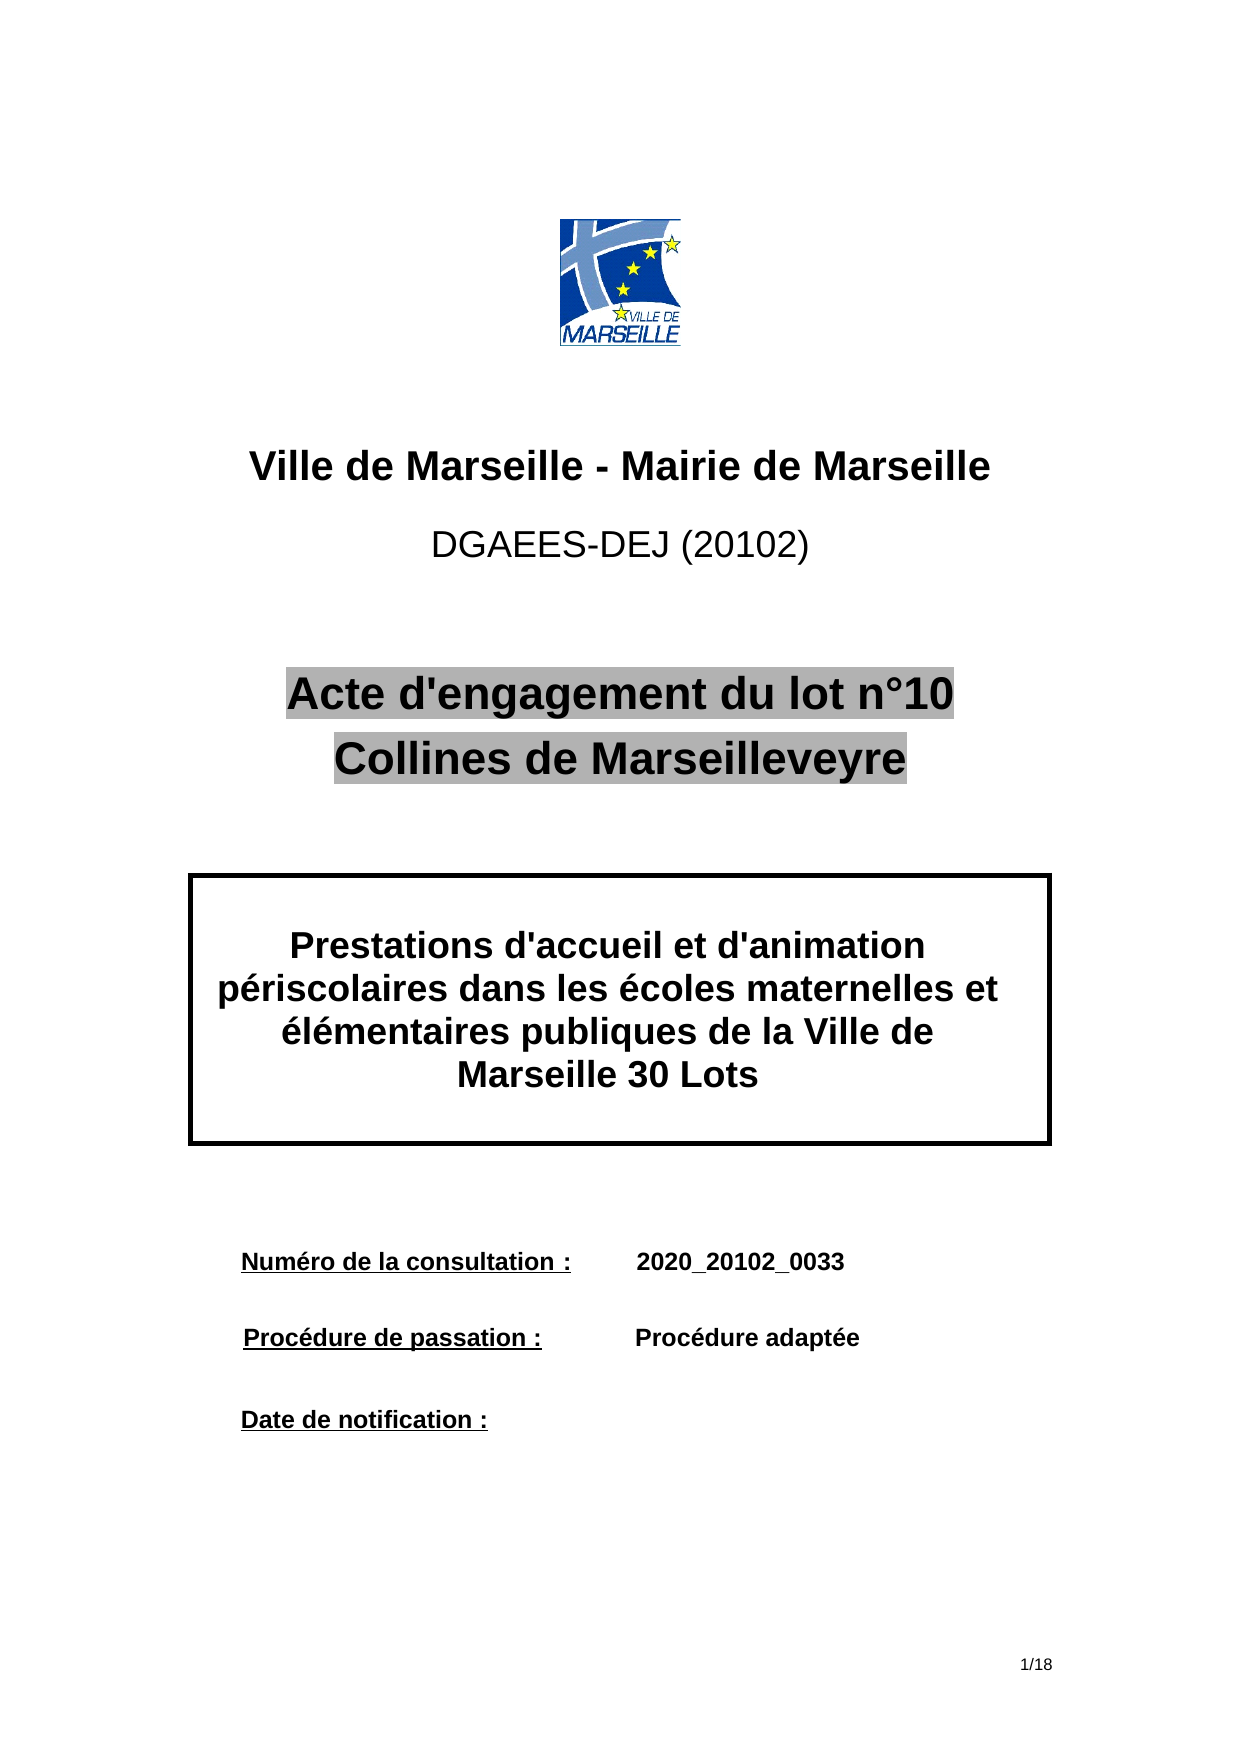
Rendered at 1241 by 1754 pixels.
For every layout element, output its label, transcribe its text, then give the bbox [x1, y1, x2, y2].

text Acte d'engagement du lot n°10 [188, 667, 1052, 719]
text Date de notification : [241, 1405, 1052, 1434]
text Numéro de la consultation : 2020_20102_0033 [241, 1247, 1052, 1276]
text Procédure de passation : Procédure adaptée [243, 1323, 1052, 1352]
text Prestations d'accueil et d'animation périscolaires dans les écoles maternelles et élémentaires publiques de la Ville de Marseille 30 Lots [193, 916, 1047, 1096]
text DGAEES-DEJ (20102) [188, 523, 1052, 566]
text Ville de Marseille - Mairie de Marseille [188, 441, 1052, 489]
text Collines de Marseilleveyre [188, 732, 1052, 784]
